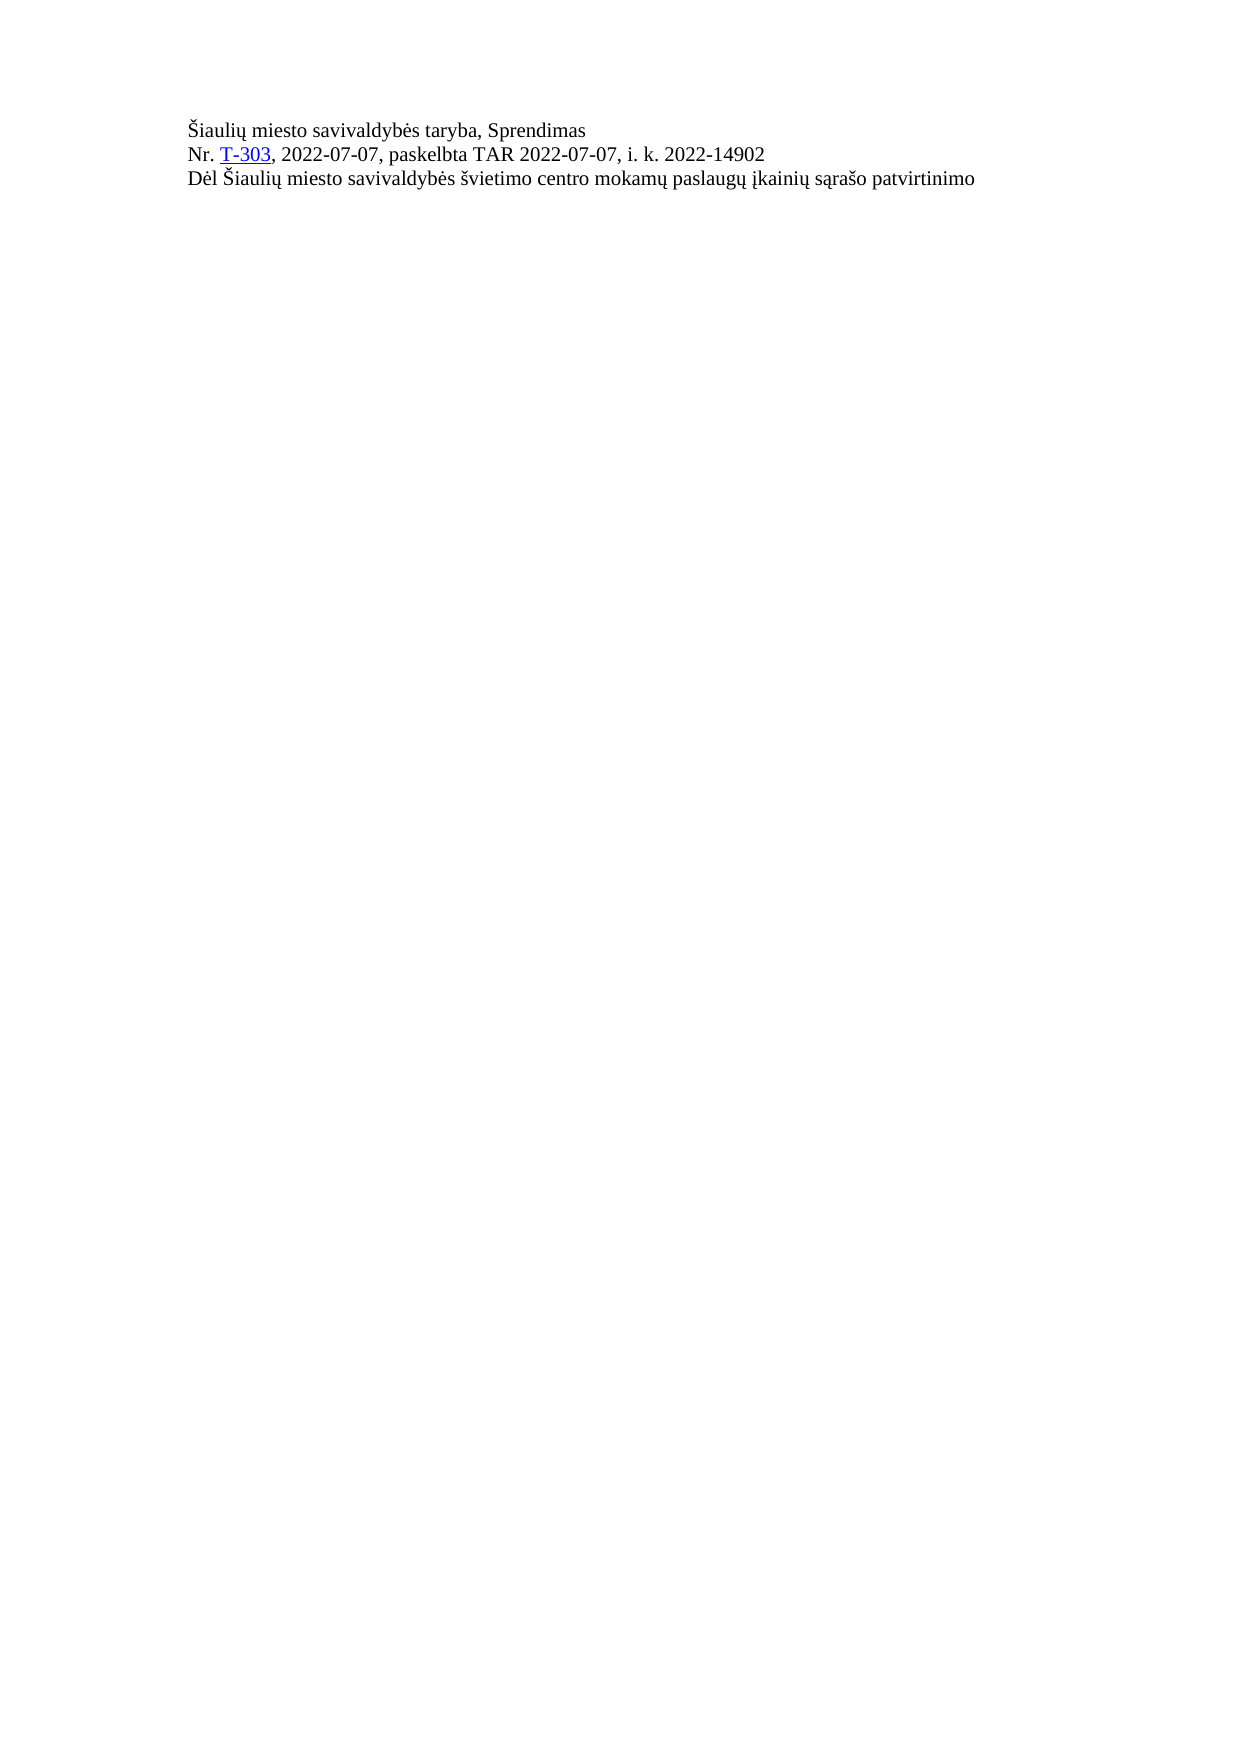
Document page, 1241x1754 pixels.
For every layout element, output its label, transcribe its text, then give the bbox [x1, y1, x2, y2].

text Šiaulių miesto savivaldybės taryba, Sprendimas [187, 118, 1181, 142]
text Dėl Šiaulių miesto savivaldybės švietimo centro mokamų paslaugų įkainių sąrašo patvirtinimo [187, 166, 1181, 190]
text Nr. T-303, 2022-07-07, paskelbta TAR 2022-07-07, i. k. 2022-14902 [187, 142, 1181, 166]
